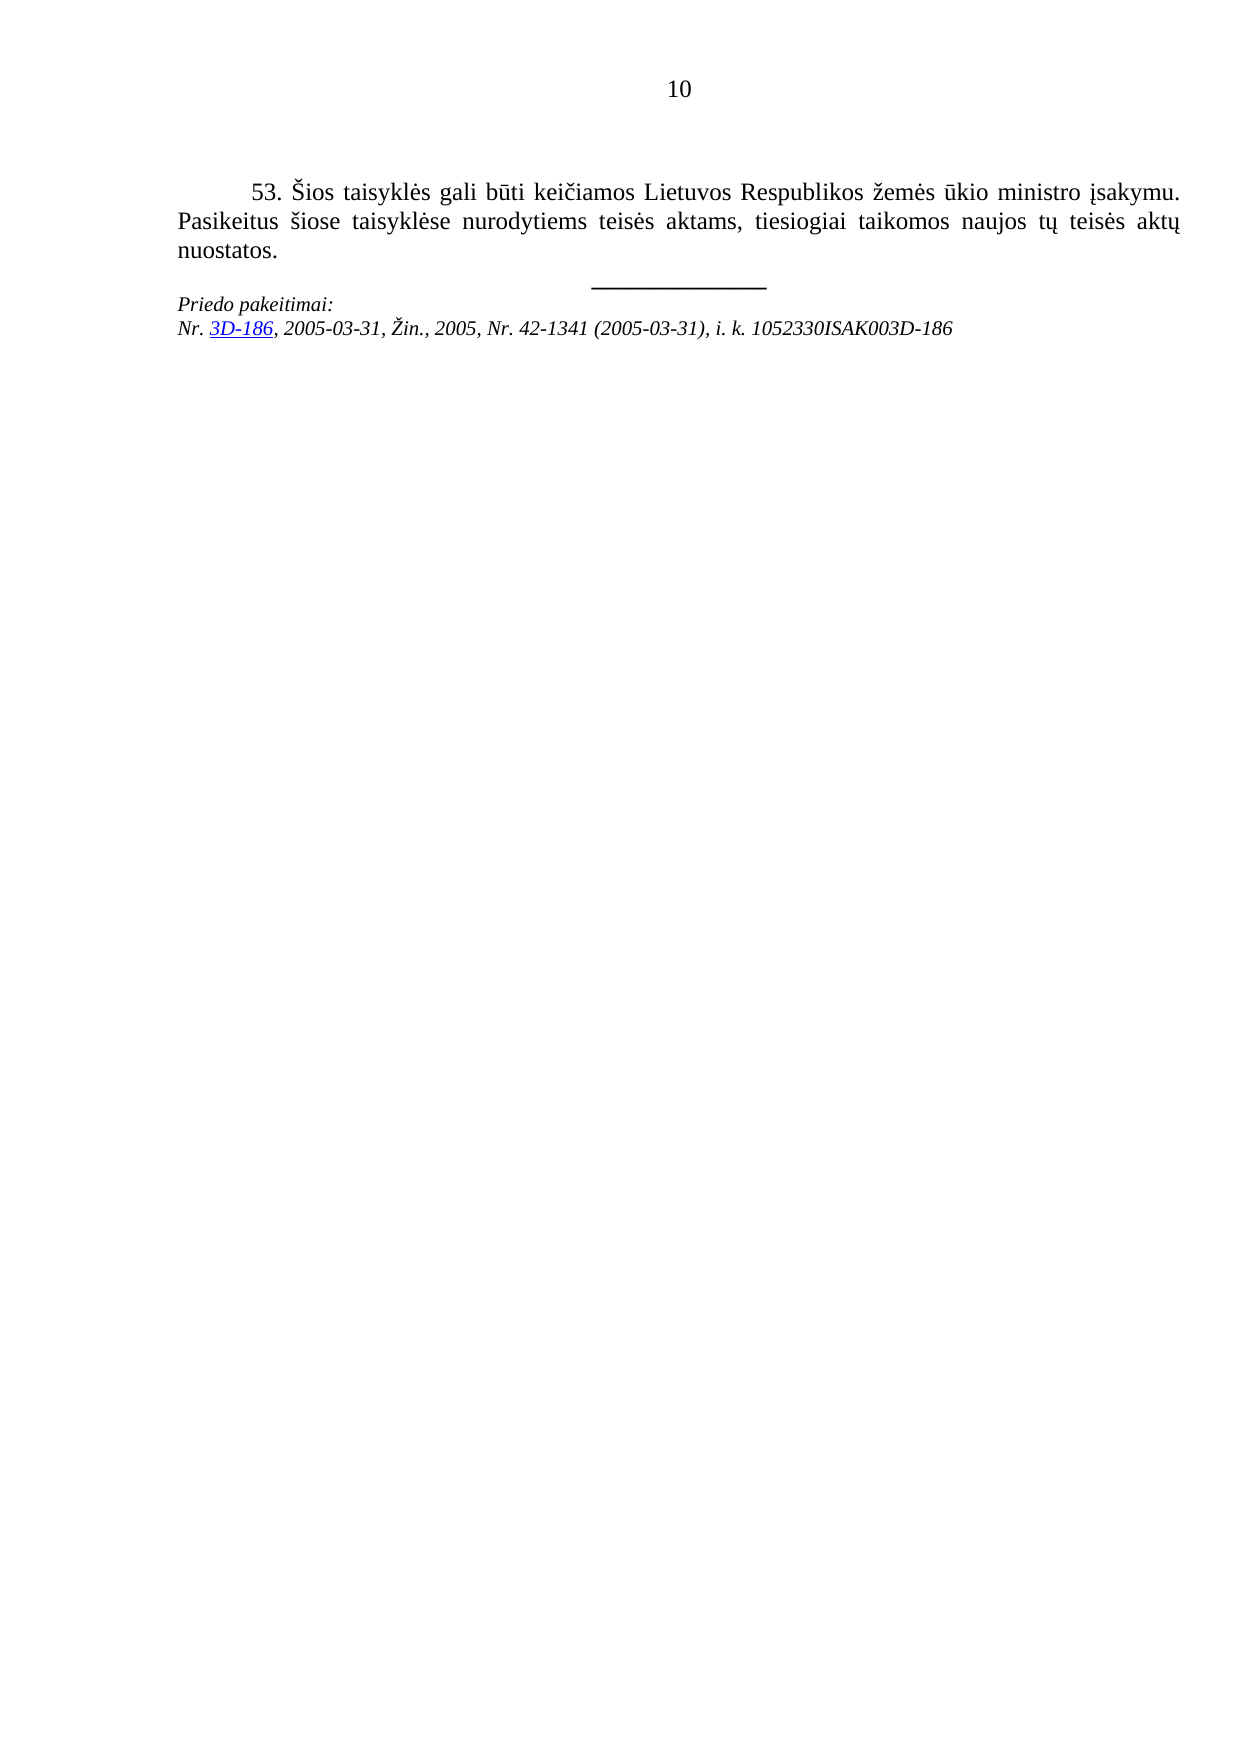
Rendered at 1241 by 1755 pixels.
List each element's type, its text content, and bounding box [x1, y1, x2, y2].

text Nr. 3D-186, 2005-03-31, Žin., 2005, Nr. 42-1341 (2005-03-31), i. k. 1052330ISAK003D-186 [177, 316, 1181, 340]
text 53. Šios taisyklės gali būti keičiamos Lietuvos Respublikos žemės ūkio ministro įsakymu. Pasikeitus šiose taisyklėse nurodytiems teisės aktams, tiesiogiai taikomos naujos tų teisės aktų nuostatos. [177, 177, 1181, 263]
text ______________ [177, 263, 1181, 292]
text Priedo pakeitimai: [177, 292, 1181, 316]
